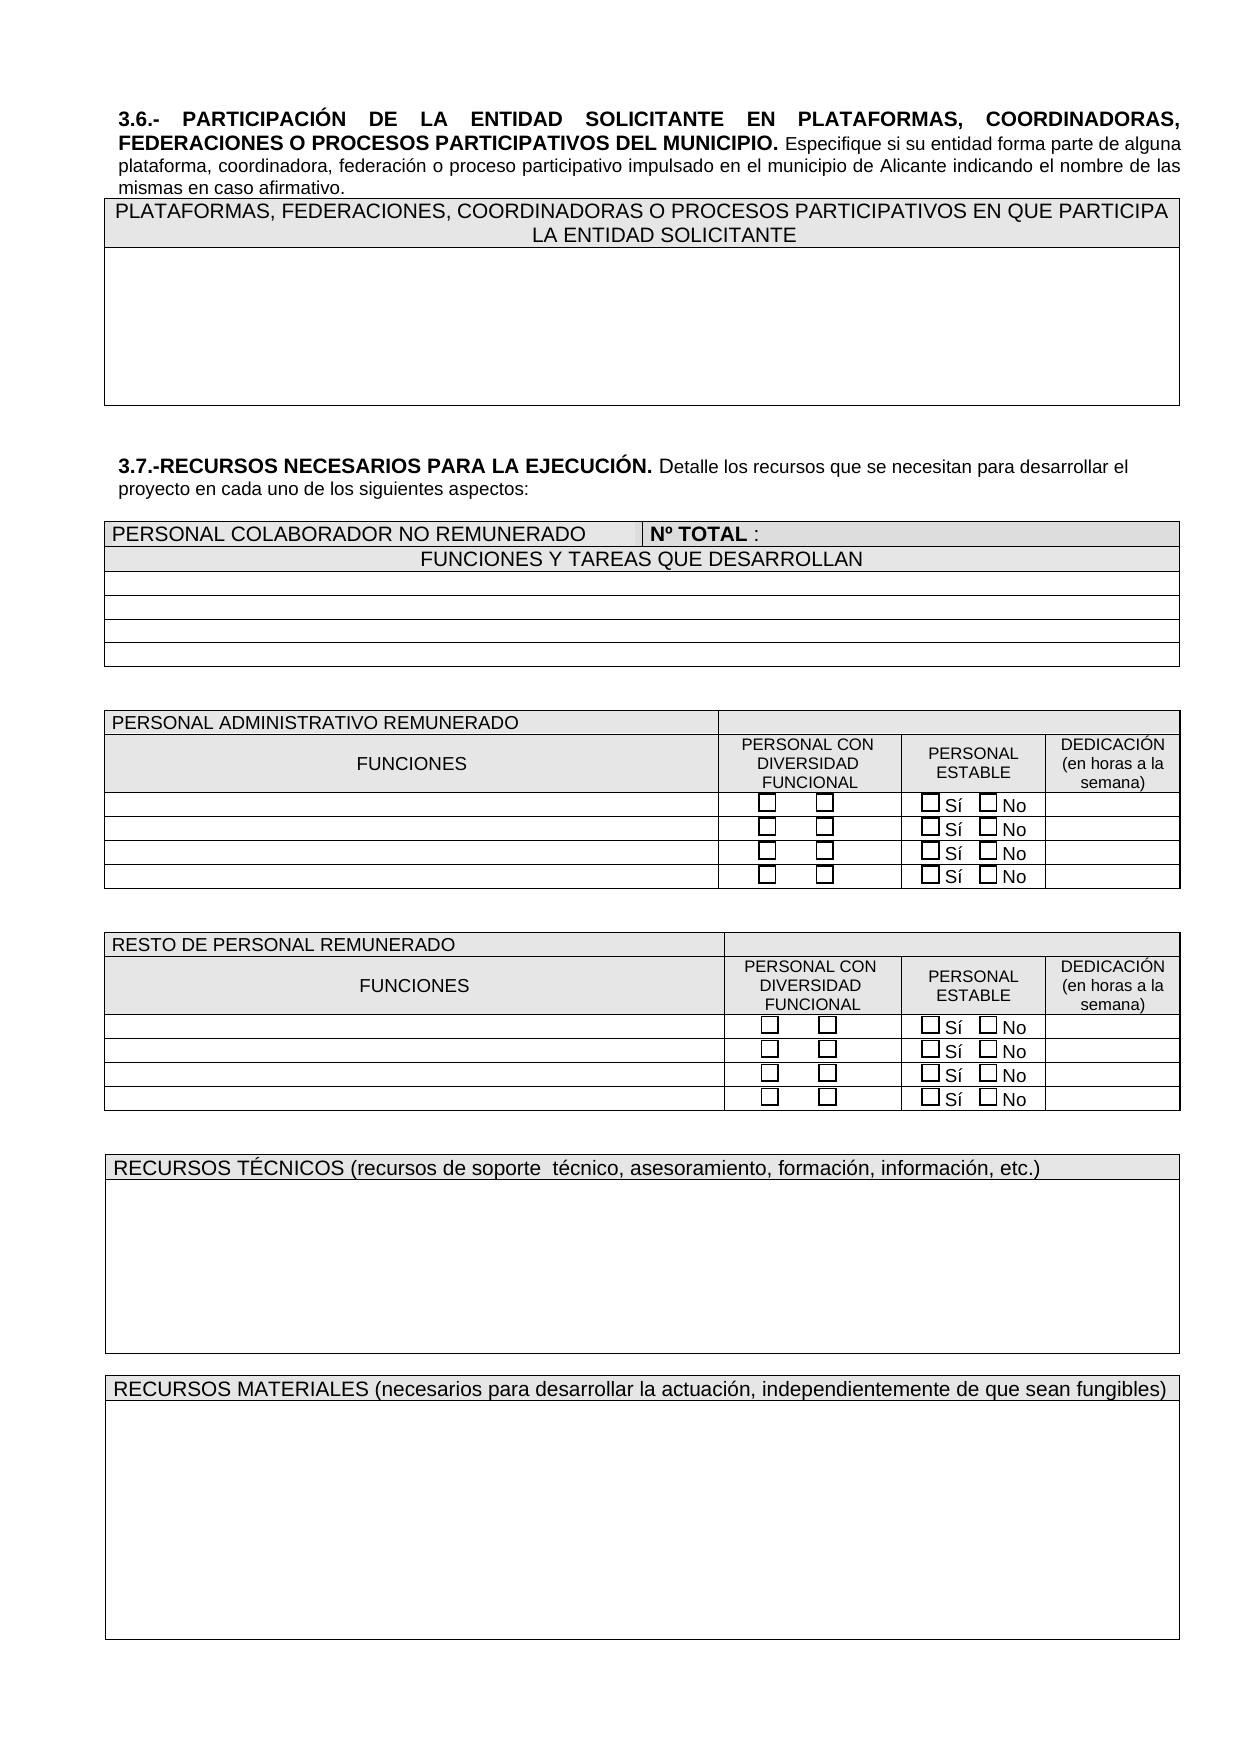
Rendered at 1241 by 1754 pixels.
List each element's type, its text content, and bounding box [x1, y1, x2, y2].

table_cell [105, 643, 1179, 666]
table_header [725, 933, 1179, 956]
table_cell [105, 1087, 724, 1110]
text 3.7.-RECURSOS NECESARIOS PARA LA EJECUCIÓN. Detalle los recursos que se necesitan para desarrollar el proyecto en cada uno de los siguientes aspectos: [118, 454, 1181, 499]
table_cell [1046, 865, 1179, 888]
table_header RESTO DE PERSONAL REMUNERADO [105, 933, 724, 956]
table_cell PERSONAL ESTABLE [902, 735, 1045, 792]
table_cell Sí No [719, 841, 901, 864]
table_cell [1046, 1015, 1179, 1038]
table_cell [105, 596, 1179, 618]
table_cell [105, 865, 718, 888]
table_cell Sí No [902, 841, 1045, 864]
table_cell [105, 817, 718, 840]
table_cell Sí No [725, 1039, 901, 1062]
table_header Nº TOTAL : [643, 522, 1179, 546]
table_cell [105, 841, 718, 864]
table_cell PERSONAL ESTABLE [902, 957, 1045, 1014]
table_cell [106, 1401, 1179, 1639]
table_cell FUNCIONES [105, 957, 724, 1014]
table_cell [105, 793, 718, 816]
table_cell Sí No [725, 1063, 901, 1086]
table_cell Sí No [902, 1039, 1045, 1062]
table_header PERSONAL ADMINISTRATIVO REMUNERADO [105, 711, 718, 733]
table_cell [105, 1015, 724, 1038]
table_cell [1046, 817, 1179, 840]
table_cell DEDICACIÓN (en horas a la semana) [1046, 735, 1179, 792]
table_cell FUNCIONES Y TAREAS QUE DESARROLLAN [105, 547, 1179, 571]
table_cell Sí No [719, 817, 901, 840]
text 3.6.- PARTICIPACIÓN DE LA ENTIDAD SOLICITANTE EN PLATAFORMAS, COORDINADORAS, FEDERACIONES O PROCESOS PARTICIPATIVOS DEL MUNICIPIO. Especifique si su entidad forma parte de alguna plataforma, coordinadora, federación o proceso participativo impulsado en el municipio de Alicante indicando el nombre de las mismas en caso afirmativo. [118, 107, 1181, 198]
table_cell [1046, 1087, 1179, 1110]
table_cell Sí No [902, 1087, 1045, 1110]
table_cell PERSONAL CON DIVERSIDAD FUNCIONAL [719, 735, 901, 792]
table_cell [1046, 1039, 1179, 1062]
table_cell [106, 1180, 1179, 1353]
table_cell Sí No [725, 1015, 901, 1038]
table_header RECURSOS TÉCNICOS (recursos de soporte técnico, asesoramiento, formación, información, etc.) [106, 1155, 1179, 1179]
table_cell Sí No [719, 793, 901, 816]
table_cell [1046, 841, 1179, 864]
table_cell [105, 1039, 724, 1062]
table_cell [105, 620, 1179, 642]
table_cell Sí No [902, 865, 1045, 888]
table_cell [1046, 1063, 1179, 1086]
table_cell Sí No [902, 1063, 1045, 1086]
table_cell Sí No [902, 817, 1045, 840]
table_header [719, 711, 1179, 733]
table_header RECURSOS MATERIALES (necesarios para desarrollar la actuación, independientemente de que sean fungibles) [106, 1376, 1179, 1400]
table_cell Sí No [902, 1015, 1045, 1038]
table_cell Sí No [725, 1087, 901, 1110]
table_cell Sí No [902, 793, 1045, 816]
table_cell [105, 572, 1179, 595]
table_cell [105, 1063, 724, 1086]
table_cell DEDICACIÓN (en horas a la semana) [1046, 957, 1179, 1014]
table_cell [1046, 793, 1179, 816]
table_header PLATAFORMAS, FEDERACIONES, COORDINADORAS O PROCESOS PARTICIPATIVOS EN QUE PARTICIPA LA ENTIDAD SOLICITANTE [105, 199, 1179, 247]
table_cell [105, 248, 1179, 405]
table_cell FUNCIONES [105, 735, 718, 792]
table_cell PERSONAL CON DIVERSIDAD FUNCIONAL [725, 957, 901, 1014]
table_cell Sí No [719, 865, 901, 888]
